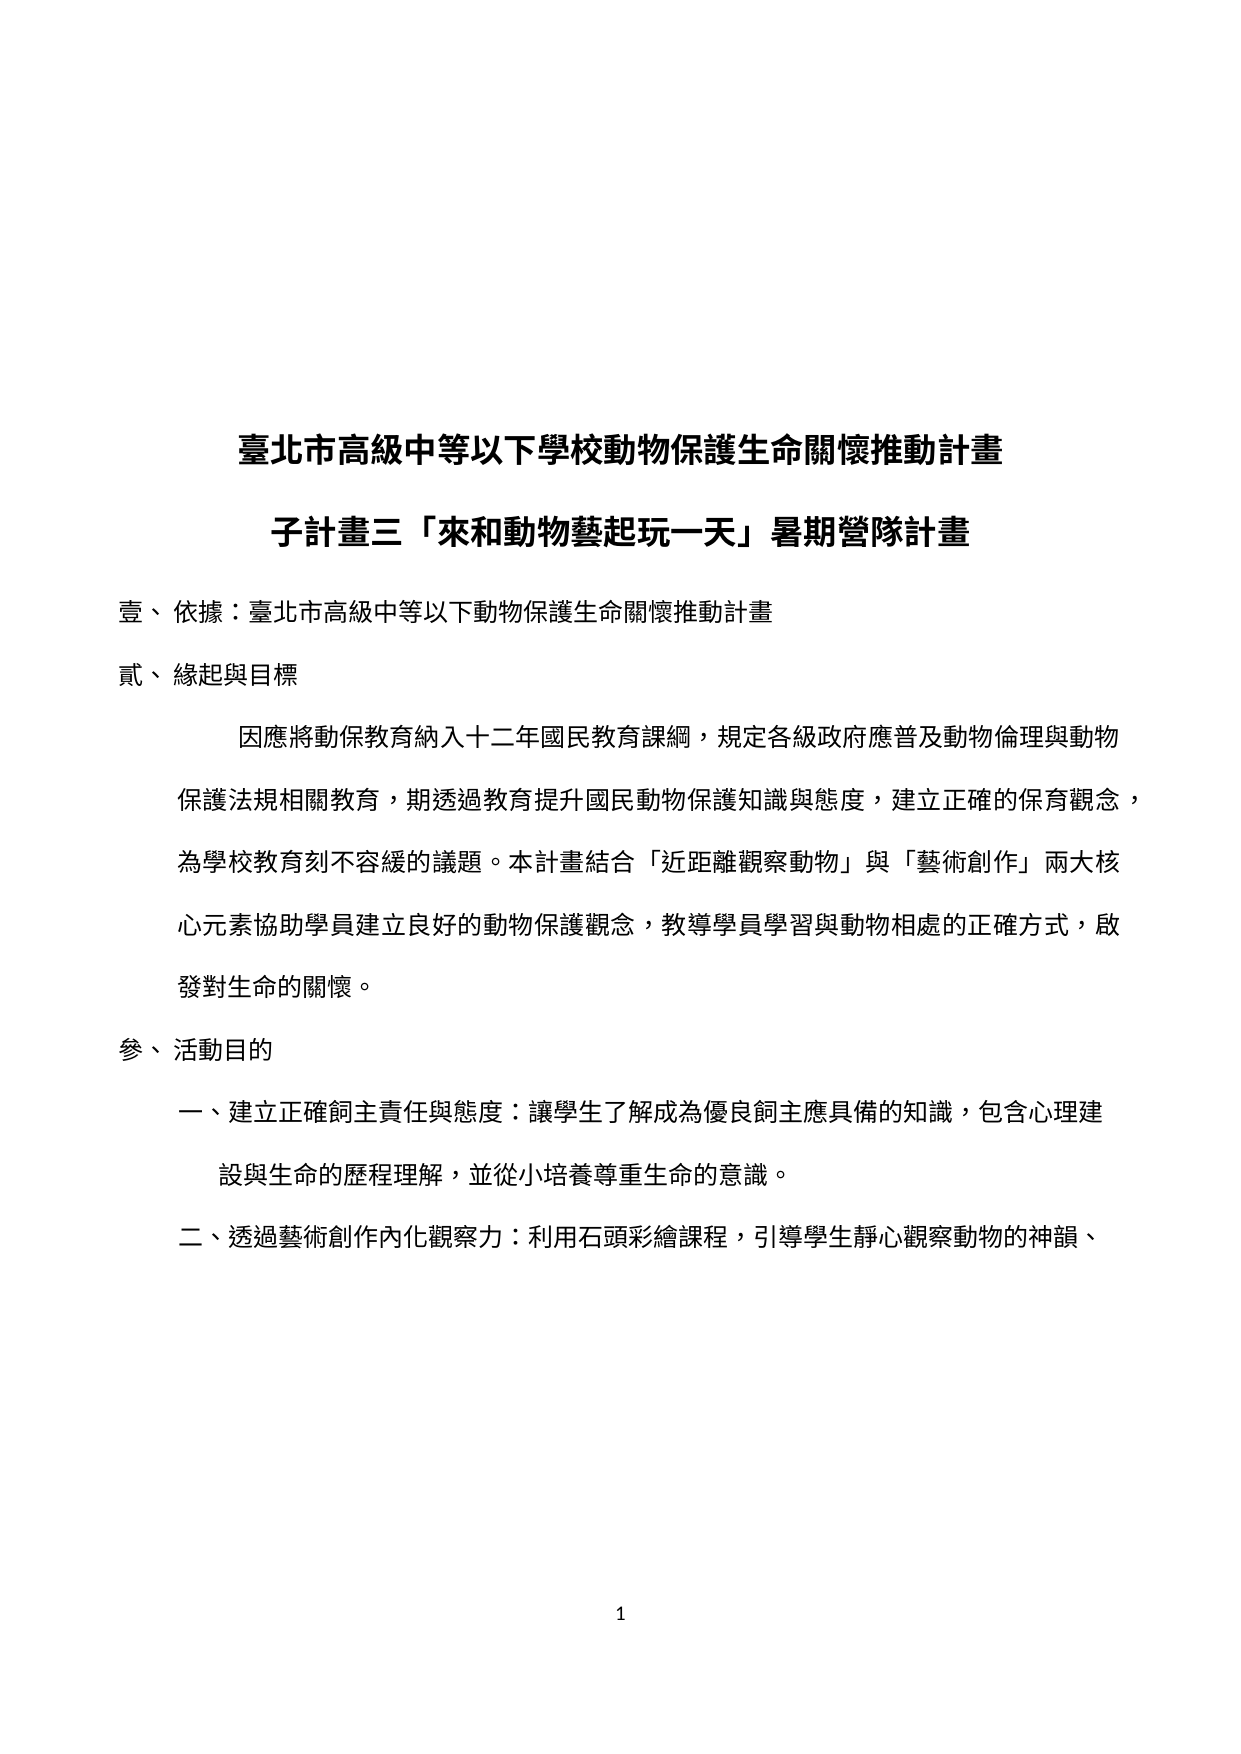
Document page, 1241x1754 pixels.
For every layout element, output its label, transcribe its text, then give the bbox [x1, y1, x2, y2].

text 臺北市高級中等以下學校動物保護生命關懷推動計畫 [118, 407, 1122, 469]
list 依據：臺北市高級中等以下動物保護生命關懷推動計畫 [118, 569, 1122, 632]
list 緣起與目標 [118, 632, 1122, 694]
list 活動目的 [118, 1007, 1122, 1069]
text 二、透過藝術創作內化觀察力：利用石頭彩繪課程，引導學生靜心觀察動物的神韻、 [178, 1194, 1122, 1257]
text 子計畫三「來和動物藝起玩一天」暑期營隊計畫 [118, 488, 1122, 550]
text 一、建立正確飼主責任與態度：讓學生了解成為優良飼主應具備的知識，包含心理建設與生命的歷程理解，並從小培養尊重生命的意識。 [178, 1069, 1122, 1194]
text 因應將動保教育納入十二年國民教育課綱，規定各級政府應普及動物倫理與動物保護法規相關教育，期透過教育提升國民動物保護知識與態度，建立正確的保育觀念，為學校教育刻不容緩的議題。本計畫結合「近距離觀察動物」與「藝術創作」兩大核心元素協助學員建立良好的動物保護觀念，教導學員學習與動物相處的正確方式，啟發對生命的關懷。 [177, 694, 1122, 1007]
